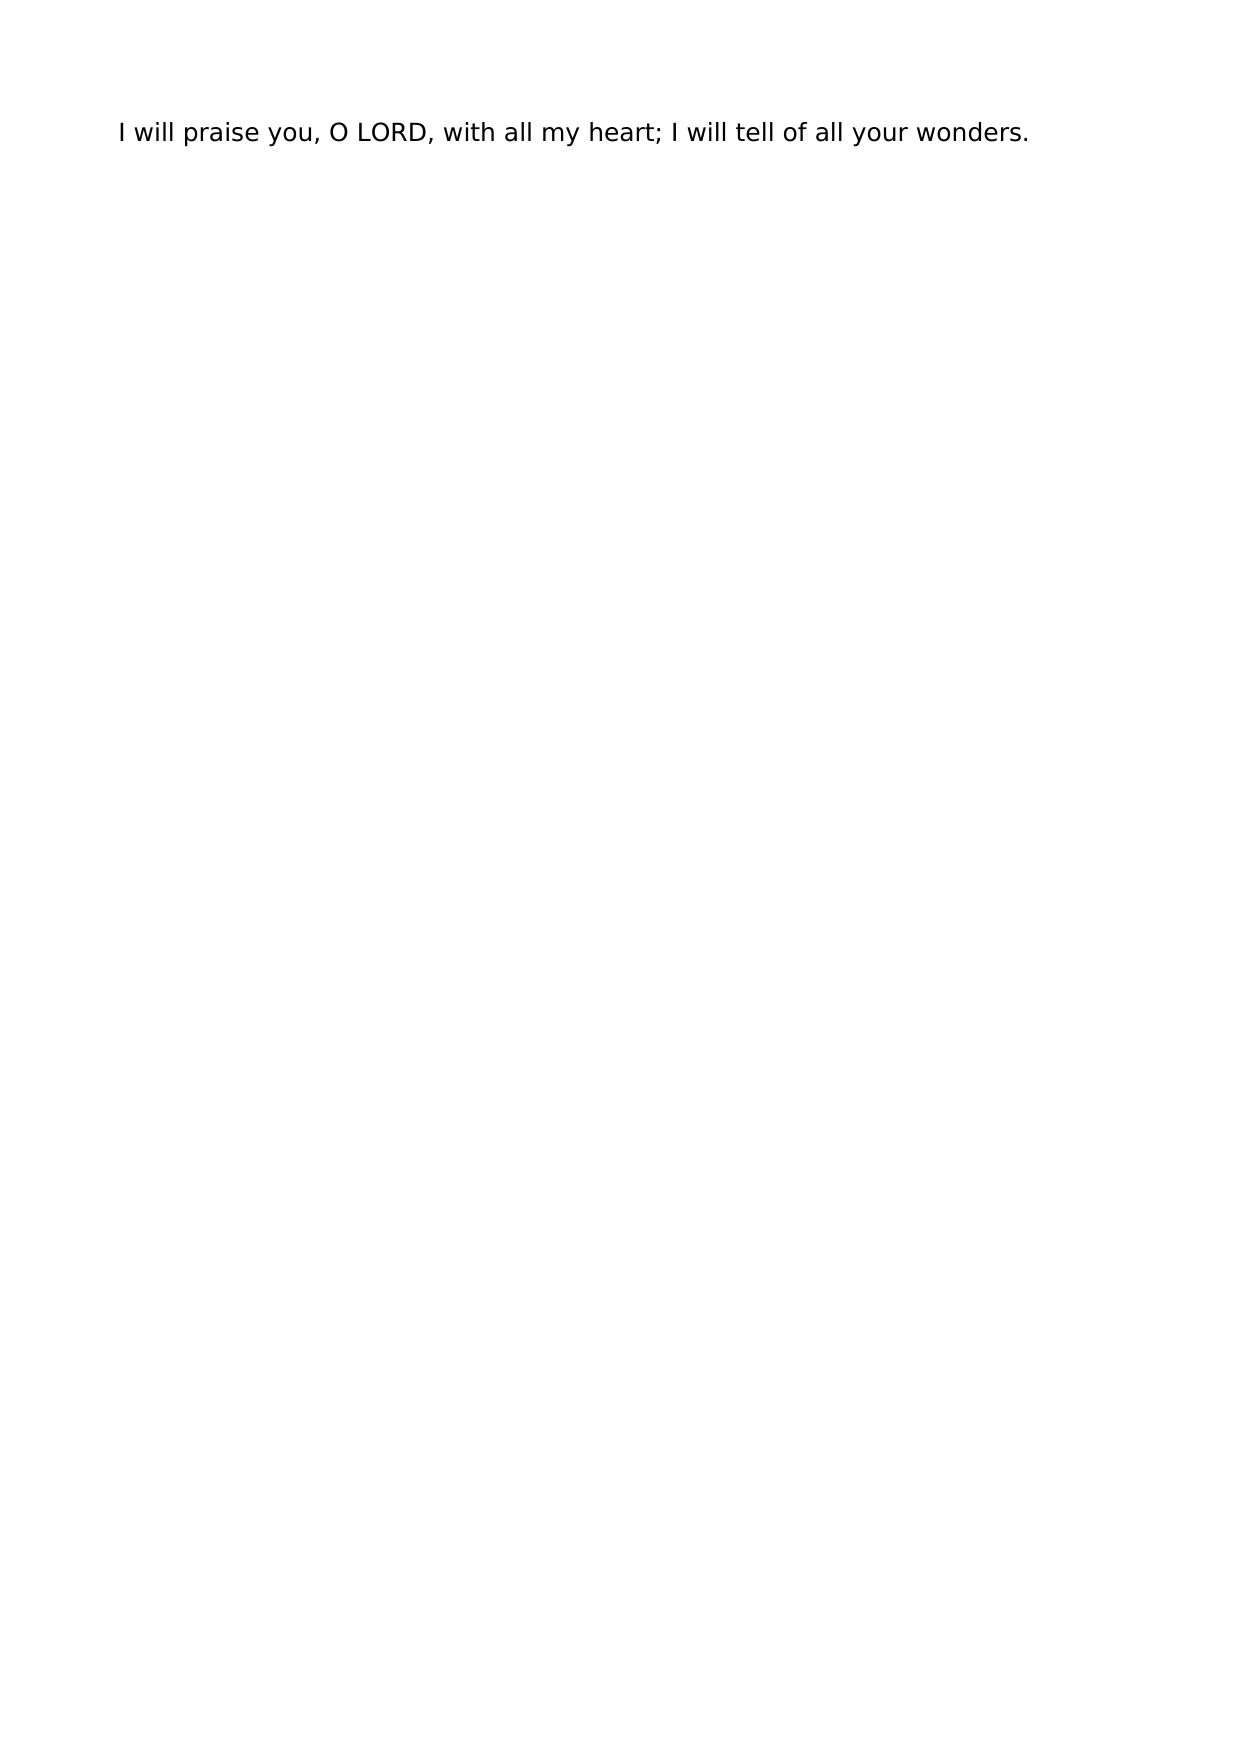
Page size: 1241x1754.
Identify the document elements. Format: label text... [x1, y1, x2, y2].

text I will praise you, O LORD, with all my heart; I will tell of all your wonders. [118, 118, 1122, 147]
